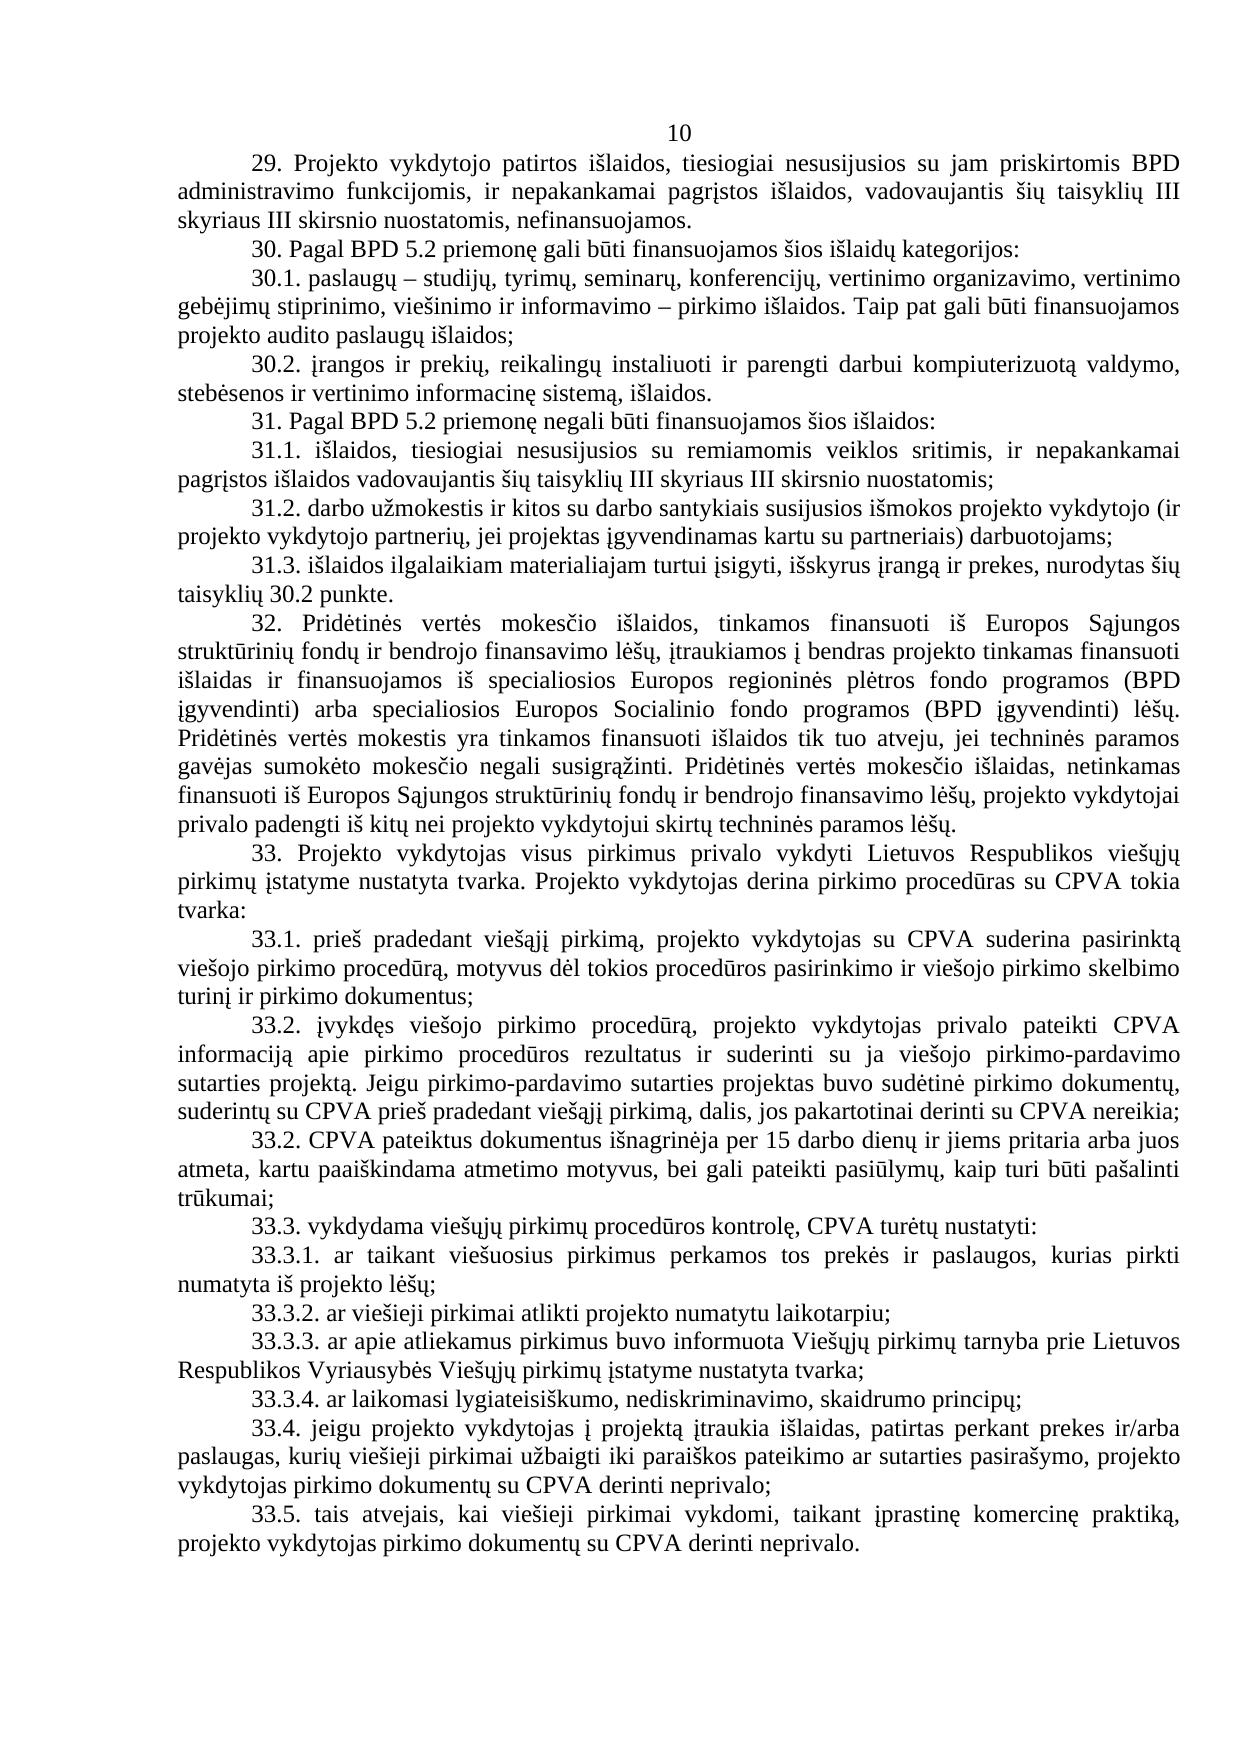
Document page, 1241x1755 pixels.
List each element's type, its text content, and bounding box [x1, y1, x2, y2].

text 30. Pagal BPD 5.2 priemonę gali būti finansuojamos šios išlaidų kategorijos: [177, 234, 1181, 263]
text 33.3. vykdydama viešųjų pirkimų procedūros kontrolę, CPVA turėtų nustatyti: [177, 1211, 1181, 1240]
text 33.2. įvykdęs viešojo pirkimo procedūrą, projekto vykdytojas privalo pateikti CPVA informaciją apie pirkimo procedūros rezultatus ir suderinti su ja viešojo pirkimo-pardavimo sutarties projektą. Jeigu pirkimo-pardavimo sutarties projektas buvo sudėtinė pirkimo dokumentų, suderintų su CPVA prieš pradedant viešąjį pirkimą, dalis, jos pakartotinai derinti su CPVA nereikia; [177, 1010, 1181, 1125]
text 31.3. išlaidos ilgalaikiam materialiajam turtui įsigyti, išskyrus įrangą ir prekes, nurodytas šių taisyklių 30.2 punkte. [177, 550, 1181, 608]
text 31.1. išlaidos, tiesiogiai nesusijusios su remiamomis veiklos sritimis, ir nepakankamai pagrįstos išlaidos vadovaujantis šių taisyklių III skyriaus III skirsnio nuostatomis; [177, 435, 1181, 493]
text 33.3.2. ar viešieji pirkimai atlikti projekto numatytu laikotarpiu; [177, 1298, 1181, 1326]
text 29. Projekto vykdytojo patirtos išlaidos, tiesiogiai nesusijusios su jam priskirtomis BPD administravimo funkcijomis, ir nepakankamai pagrįstos išlaidos, vadovaujantis šių taisyklių III skyriaus III skirsnio nuostatomis, nefinansuojamos. [177, 148, 1181, 234]
text 30.2. įrangos ir prekių, reikalingų instaliuoti ir parengti darbui kompiuterizuotą valdymo, stebėsenos ir vertinimo informacinę sistemą, išlaidos. [177, 349, 1181, 406]
text 33. Projekto vykdytojas visus pirkimus privalo vykdyti Lietuvos Respublikos viešųjų pirkimų įstatyme nustatyta tvarka. Projekto vykdytojas derina pirkimo procedūras su CPVA tokia tvarka: [177, 838, 1181, 924]
text 30.1. paslaugų – studijų, tyrimų, seminarų, konferencijų, vertinimo organizavimo, vertinimo gebėjimų stiprinimo, viešinimo ir informavimo – pirkimo išlaidos. Taip pat gali būti finansuojamos projekto audito paslaugų išlaidos; [177, 263, 1181, 349]
text 33.5. tais atvejais, kai viešieji pirkimai vykdomi, taikant įprastinę komercinę praktiką, projekto vykdytojas pirkimo dokumentų su CPVA derinti neprivalo. [177, 1499, 1181, 1556]
text 33.2. CPVA pateiktus dokumentus išnagrinėja per 15 darbo dienų ir jiems pritaria arba juos atmeta, kartu paaiškindama atmetimo motyvus, bei gali pateikti pasiūlymų, kaip turi būti pašalinti trūkumai; [177, 1125, 1181, 1211]
text 31.2. darbo užmokestis ir kitos su darbo santykiais susijusios išmokos projekto vykdytojo (ir projekto vykdytojo partnerių, jei projektas įgyvendinamas kartu su partneriais) darbuotojams; [177, 493, 1181, 550]
text 33.1. prieš pradedant viešąjį pirkimą, projekto vykdytojas su CPVA suderina pasirinktą viešojo pirkimo procedūrą, motyvus dėl tokios procedūros pasirinkimo ir viešojo pirkimo skelbimo turinį ir pirkimo dokumentus; [177, 924, 1181, 1010]
text 31. Pagal BPD 5.2 priemonę negali būti finansuojamos šios išlaidos: [177, 406, 1181, 435]
text 33.3.3. ar apie atliekamus pirkimus buvo informuota Viešųjų pirkimų tarnyba prie Lietuvos respublikos Vyriausybės Viešųjų pirkimų įstatyme nustatyta tvarka; [177, 1326, 1181, 1384]
text 33.4. jeigu projekto vykdytojas į projektą įtraukia išlaidas, patirtas perkant prekes ir/arba paslaugas, kurių viešieji pirkimai užbaigti iki paraiškos pateikimo ar sutarties pasirašymo, projekto vykdytojas pirkimo dokumentų su CPVA derinti neprivalo; [177, 1413, 1181, 1499]
text 33.3.4. ar laikomasi lygiateisiškumo, nediskriminavimo, skaidrumo principų; [177, 1384, 1181, 1413]
text 33.3.1. ar taikant viešuosius pirkimus perkamos tos prekės ir paslaugos, kurias pirkti numatyta iš projekto lėšų; [177, 1240, 1181, 1298]
text 32. Pridėtinės vertės mokesčio išlaidos, tinkamos finansuoti iš Europos Sąjungos struktūrinių fondų ir bendrojo finansavimo lėšų, įtraukiamos į bendras projekto tinkamas finansuoti išlaidas ir finansuojamos iš specialiosios Europos regioninės plėtros fondo programos (BPD įgyvendinti) arba specialiosios Europos Socialinio fondo programos (BPD įgyvendinti) lėšų. Pridėtinės vertės mokestis yra tinkamos finansuoti išlaidos tik tuo atveju, jei techninės paramos gavėjas sumokėto mokesčio negali susigrąžinti. Pridėtinės vertės mokesčio išlaidas, netinkamas finansuoti iš Europos Sąjungos struktūrinių fondų ir bendrojo finansavimo lėšų, projekto vykdytojai privalo padengti iš kitų nei projekto vykdytojui skirtų techninės paramos lėšų. [177, 608, 1181, 838]
